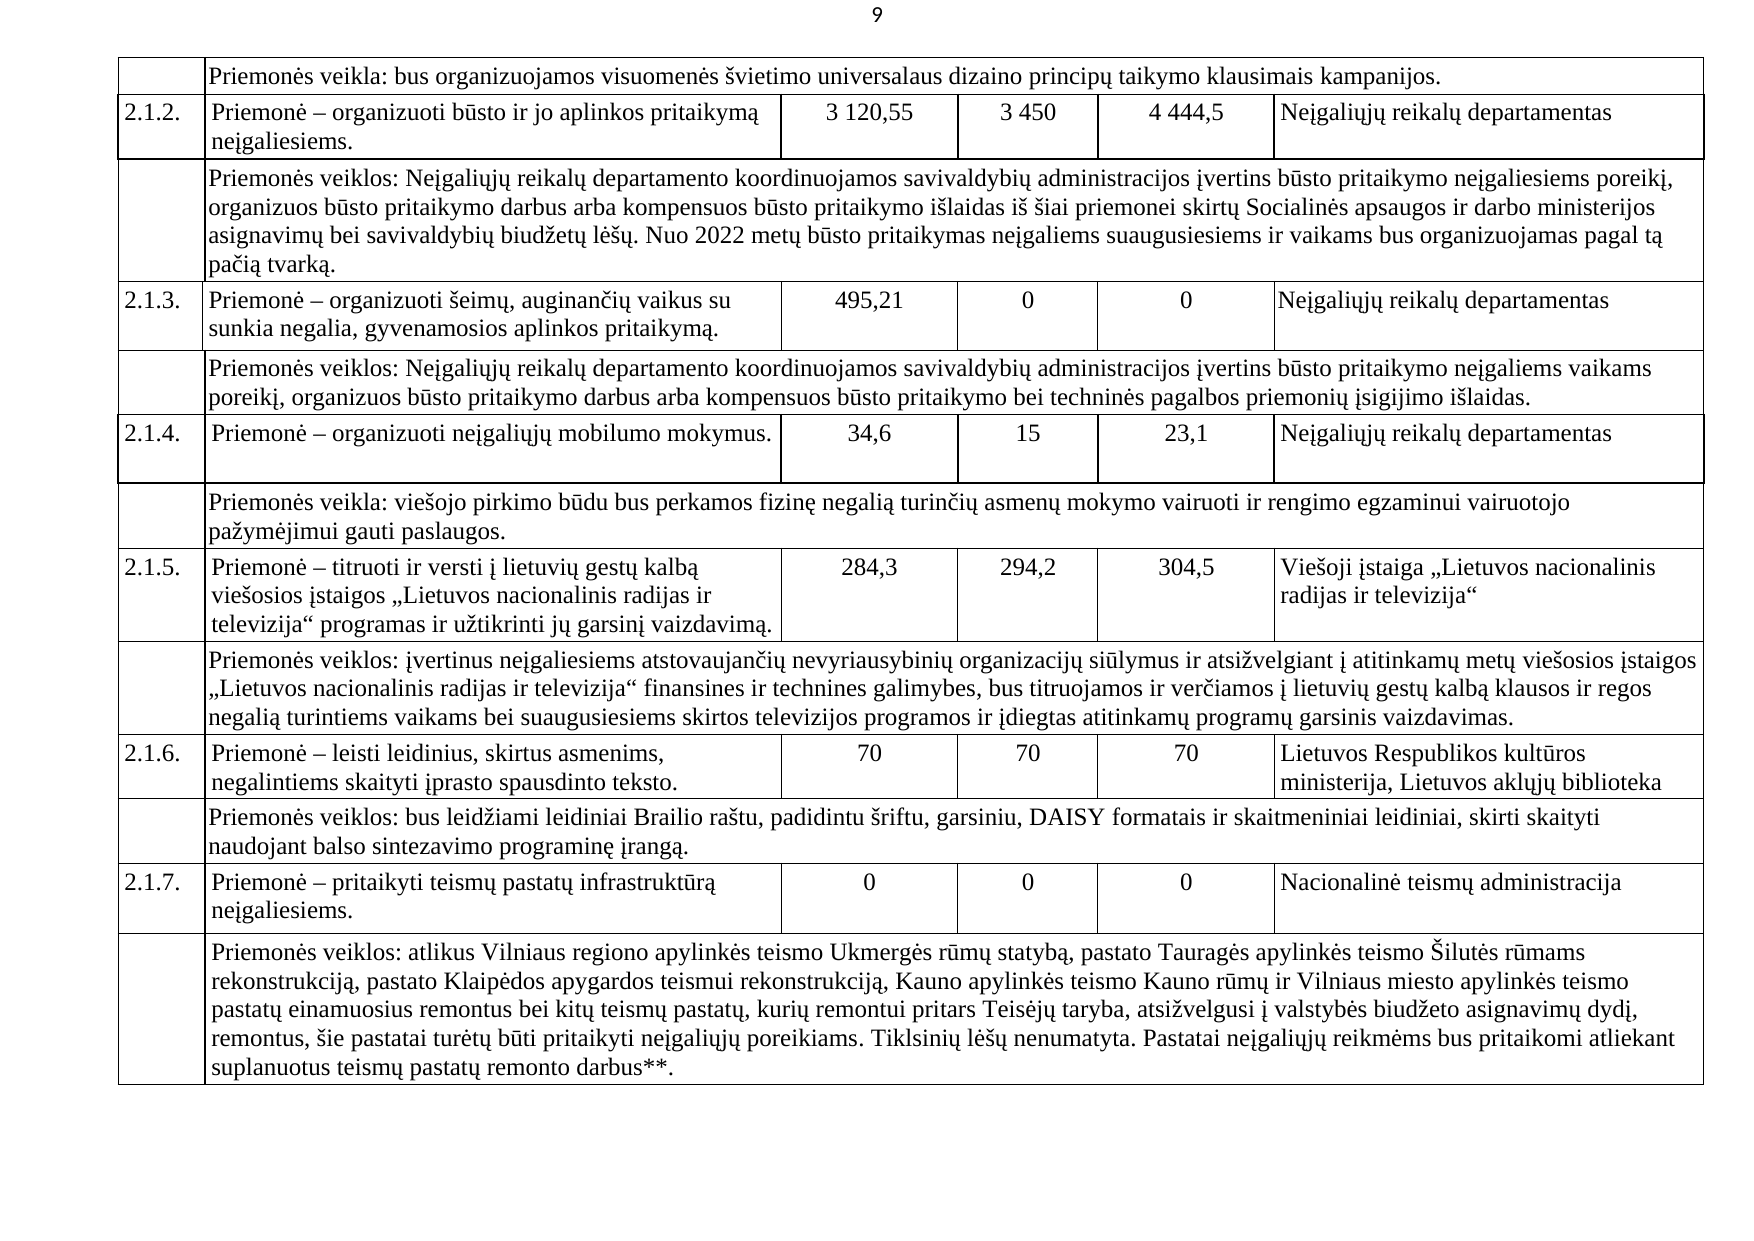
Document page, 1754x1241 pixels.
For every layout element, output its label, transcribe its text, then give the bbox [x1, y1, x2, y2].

table_cell [119, 484, 204, 548]
table_cell Priemonės veiklos: Neįgaliųjų reikalų departamento koordinuojamos savivaldybių administracijos įvertins būsto pritaikymo neįgaliesiems poreikį, organizuos būsto pritaikymo darbus arba kompensuos būsto pritaikymo išlaidas iš šiai priemonei skirtų Socialinės apsaugos ir darbo ministerijos asignavimų bei savivaldybių biudžetų lėšų. Nuo 2022 metų būsto pritaikymas neįgaliems suaugusiesiems ir vaikams bus organizuojamas pagal tą pačią tvarką. [206, 160, 1703, 281]
table_cell 0 [958, 864, 1097, 933]
table_cell 3 120,55 [782, 95, 957, 158]
table_cell Neįgaliųjų reikalų departamentas [1275, 95, 1703, 158]
table_cell Priemonė – leisti leidinius, skirtus asmenims, negalintiems skaityti įprasto spausdinto teksto. [206, 735, 781, 798]
table_cell [119, 934, 204, 1084]
table_cell 2.1.2. [119, 95, 204, 158]
table_cell 15 [959, 415, 1097, 482]
table_cell Priemonės veiklos: atlikus Vilniaus regiono apylinkės teismo Ukmergės rūmų statybą, pastato Tauragės apylinkės teismo Šilutės rūmams rekonstrukciją, pastato Klaipėdos apygardos teismui rekonstrukciją, Kauno apylinkės teismo Kauno rūmų ir Vilniaus miesto apylinkės teismo pastatų einamuosius remontus bei kitų teismų pastatų, kurių remontui pritars Teisėjų taryba, atsižvelgusi į valstybės biudžeto asignavimų dydį, remontus, šie pastatai turėtų būti pritaikyti neįgaliųjų poreikiams. Tiklsinių lėšų nenumatyta. Pastatai neįgaliųjų reikmėms bus pritaikomi atliekant suplanuotus teismų pastatų remonto darbus**. [206, 934, 1703, 1084]
table_cell 70 [782, 735, 957, 798]
table_cell Priemonės veiklos: įvertinus neįgaliesiems atstovaujančių nevyriausybinių organizacijų siūlymus ir atsižvelgiant į atitinkamų metų viešosios įstaigos „Lietuvos nacionalinis radijas ir televizija“ finansines ir technines galimybes, bus titruojamos ir verčiamos į lietuvių gestų kalbą klausos ir regos negalią turintiems vaikams bei suaugusiesiems skirtos televizijos programos ir įdiegtas atitinkamų programų garsinis vaizdavimas. [206, 642, 1703, 734]
table_cell 4 444,5 [1099, 95, 1273, 158]
table_cell Lietuvos Respublikos kultūros ministerija, Lietuvos aklųjų biblioteka [1275, 735, 1703, 798]
table_cell Priemonės veikla: viešojo pirkimo būdu bus perkamos fizinę negalią turinčių asmenų mokymo vairuoti ir rengimo egzaminui vairuotojo pažymėjimui gauti paslaugos. [206, 484, 1703, 548]
table_cell Neįgaliųjų reikalų departamentas [1275, 282, 1703, 349]
table_cell Priemonė – organizuoti neįgaliųjų mobilumo mokymus. [206, 415, 780, 482]
table_cell 2.1.4. [119, 415, 204, 482]
table_cell Viešoji įstaiga „Lietuvos nacionalinis radijas ir televizija“ [1275, 549, 1703, 641]
table_cell 2.1.3. [119, 282, 202, 349]
table_cell 0 [1098, 282, 1274, 349]
table_cell 294,2 [958, 549, 1097, 641]
table_cell 23,1 [1099, 415, 1273, 482]
table_cell Neįgaliųjų reikalų departamentas [1275, 415, 1703, 482]
table_cell Priemonės veiklos: Neįgaliųjų reikalų departamento koordinuojamos savivaldybių administracijos įvertins būsto pritaikymo neįgaliems vaikams poreikį, organizuos būsto pritaikymo darbus arba kompensuos būsto pritaikymo bei techninės pagalbos priemonių įsigijimo išlaidas. [206, 351, 1703, 414]
table_cell Priemonė – titruoti ir versti į lietuvių gestų kalbą viešosios įstaigos „Lietuvos nacionalinis radijas ir televizija“ programas ir užtikrinti jų garsinį vaizdavimą. [206, 549, 781, 641]
table_cell Priemonė – organizuoti būsto ir jo aplinkos pritaikymą neįgaliesiems. [206, 95, 780, 158]
table_cell 0 [782, 864, 957, 933]
table_cell 0 [1098, 864, 1274, 933]
table_cell Priemonės veikla: bus organizuojamos visuomenės švietimo universalaus dizaino principų taikymo klausimais kampanijos. [206, 58, 1703, 93]
table_cell 70 [958, 735, 1097, 798]
table_cell 2.1.5. [119, 549, 204, 641]
table_cell [119, 58, 204, 93]
table_cell Nacionalinė teismų administracija [1275, 864, 1703, 933]
table_cell 304,5 [1098, 549, 1274, 641]
table_cell [119, 351, 204, 414]
table_cell [119, 160, 204, 281]
table_cell 70 [1098, 735, 1274, 798]
table_cell Priemonė – organizuoti šeimų, auginančių vaikus su sunkia negalia, gyvenamosios aplinkos pritaikymą. [203, 282, 781, 349]
table_cell Priemonės veiklos: bus leidžiami leidiniai Brailio raštu, padidintu šriftu, garsiniu, DAISY formatais ir skaitmeniniai leidiniai, skirti skaityti naudojant balso sintezavimo programinę įrangą. [206, 799, 1703, 863]
table_cell 284,3 [782, 549, 957, 641]
table_cell 495,21 [782, 282, 957, 349]
table_cell 0 [958, 282, 1097, 349]
table_cell 3 450 [959, 95, 1097, 158]
table_cell 2.1.6. [119, 735, 204, 798]
table_cell [119, 799, 204, 863]
table_cell 2.1.7. [119, 864, 204, 933]
table_cell [119, 642, 204, 734]
table_cell 34,6 [782, 415, 957, 482]
table_cell Priemonė – pritaikyti teismų pastatų infrastruktūrą neįgaliesiems. [206, 864, 781, 933]
